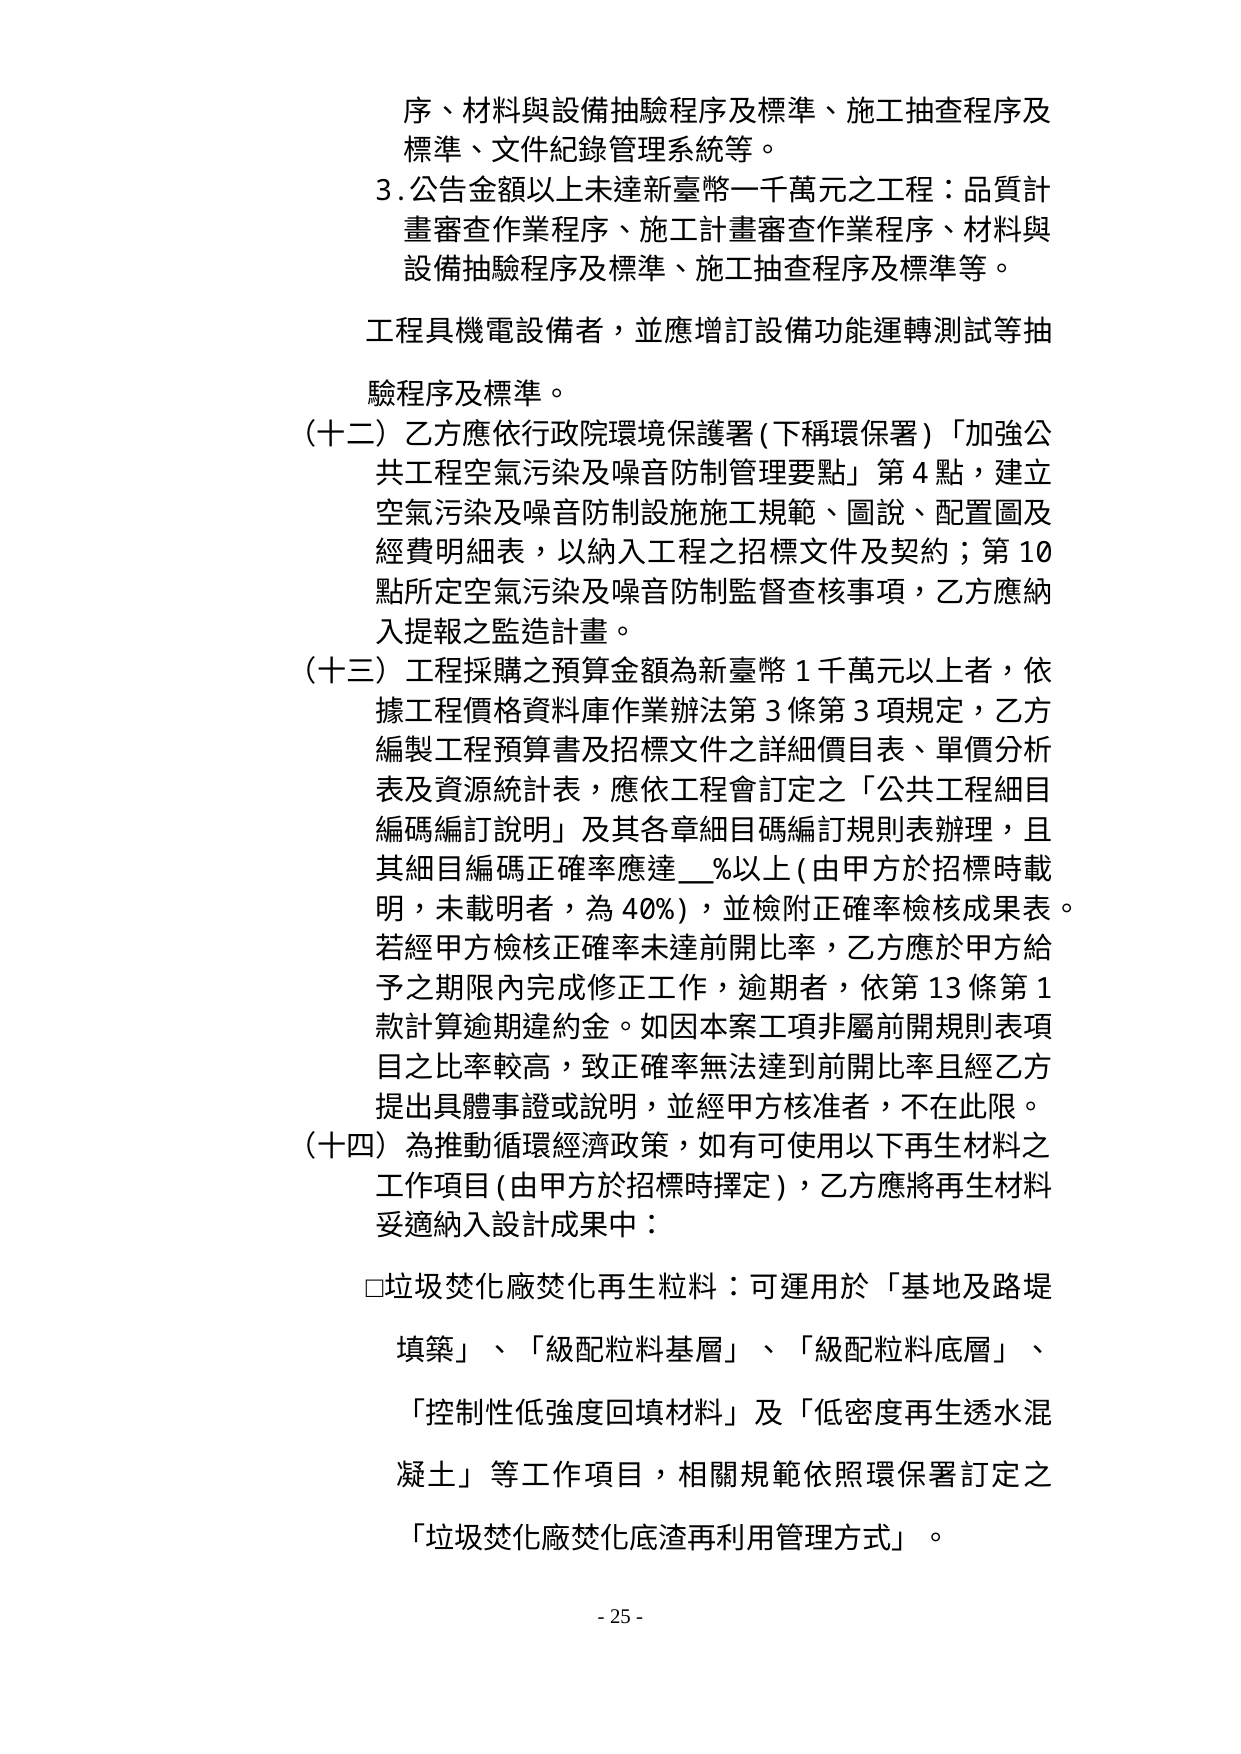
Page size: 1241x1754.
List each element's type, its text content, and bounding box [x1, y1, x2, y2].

text 工程具機電設備者，並應增訂設備功能運轉測試等抽驗程序及標準。 [366, 287, 1053, 412]
text □垃圾焚化廠焚化再生粒料：可運用於「基地及路堤填築」、「級配粒料基層」、「級配粒料底層」、「控制性低強度回填材料」及「低密度再生透水混凝土」等工作項目，相關規範依照環保署訂定之「垃圾焚化廠焚化底渣再利用管理方式」。 [366, 1244, 1053, 1556]
text （十三）工程採購之預算金額為新臺幣1千萬元以上者，依據工程價格資料庫作業辦法第3條第3項規定，乙方編製工程預算書及招標文件之詳細價目表、單價分析表及資源統計表，應依工程會訂定之「公共工程細目編碼編訂說明」及其各章細目碼編訂規則表辦理，且其細目編碼正確率應達__%以上(由甲方於招標時載明，未載明者，為40%)，並檢附正確率檢核成果表。若經甲方檢核正確率未達前開比率，乙方應於甲方給予之期限內完成修正工作，逾期者，依第13條第1款計算逾期違約金。如因本案工項非屬前開規則表項目之比率較高，致正確率無法達到前開比率且經乙方提出具體事證或說明，並經甲方核准者，不在此限。 [287, 650, 1053, 1125]
text 3.公告金額以上未達新臺幣一千萬元之工程：品質計畫審查作業程序、施工計畫審查作業程序、材料與設備抽驗程序及標準、施工抽查程序及標準等。 [374, 169, 1053, 287]
text （十四）為推動循環經濟政策，如有可使用以下再生材料之工作項目(由甲方於招標時擇定)，乙方應將再生材料妥適納入設計成果中： [287, 1125, 1053, 1244]
text （十二）乙方應依行政院環境保護署(下稱環保署)「加強公共工程空氣污染及噪音防制管理要點」第4點，建立空氣污染及噪音防制設施施工規範、圖說、配置圖及經費明細表，以納入工程之招標文件及契約；第10點所定空氣污染及噪音防制監督查核事項，乙方應納入提報之監造計畫。 [287, 412, 1053, 650]
text 序、材料與設備抽驗程序及標準、施工抽查程序及標準、文件紀錄管理系統等。 [374, 89, 1053, 169]
